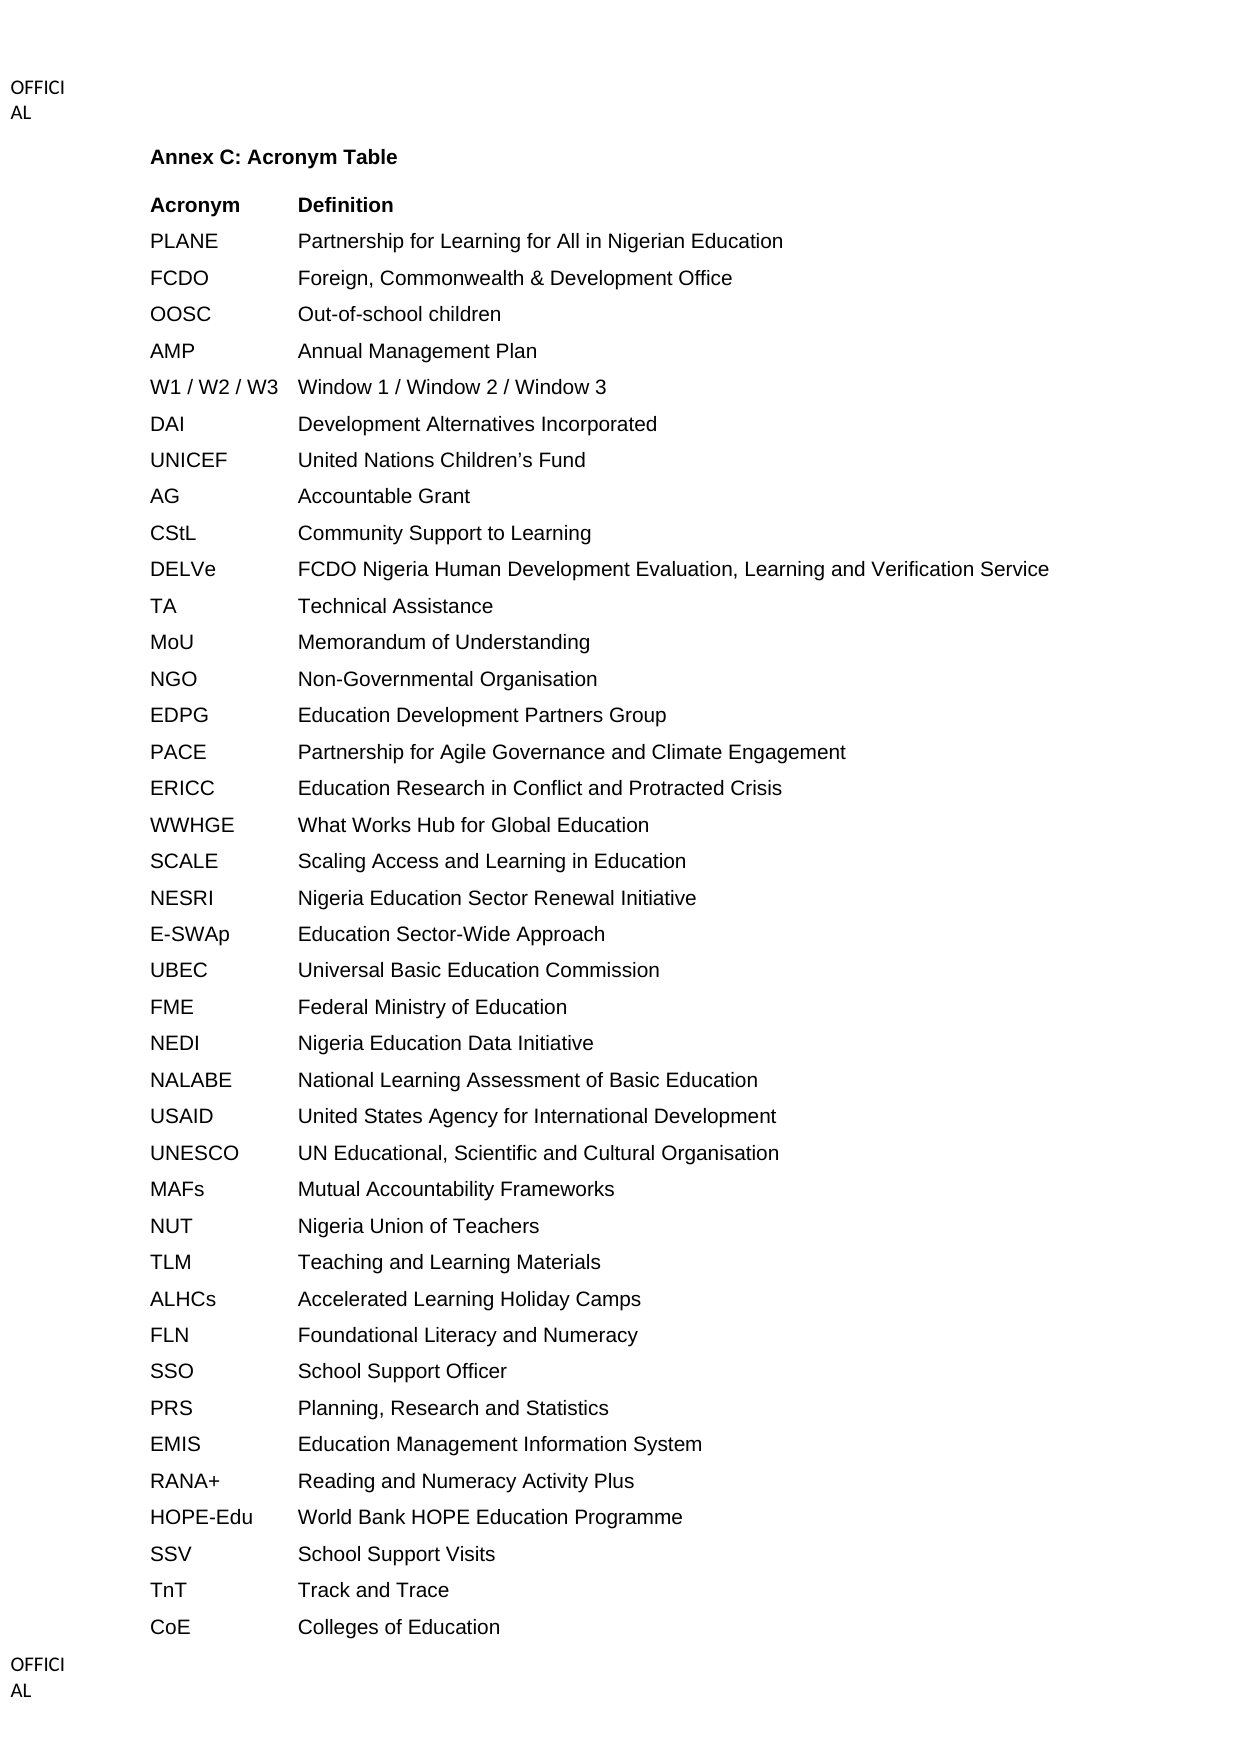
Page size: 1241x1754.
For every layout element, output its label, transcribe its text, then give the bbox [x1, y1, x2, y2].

table_cell Planning, Research and Statistics [298, 1396, 1154, 1432]
table_cell NUT [150, 1214, 298, 1250]
table_cell Window 1 / Window 2 / Window 3 [298, 375, 1154, 411]
table_cell Education Sector-Wide Approach [298, 922, 1154, 958]
table_cell WWHGE [150, 813, 298, 849]
table_cell Accelerated Learning Holiday Camps [298, 1286, 1154, 1323]
table_cell Scaling Access and Learning in Education [298, 849, 1154, 885]
table_cell Education Development Partners Group [298, 703, 1154, 739]
table_cell OOSC [150, 302, 298, 338]
table_cell USAID [150, 1104, 298, 1141]
table_cell Partnership for Agile Governance and Climate Engagement [298, 740, 1154, 776]
table_cell TA [150, 594, 298, 630]
table_cell CoE [150, 1615, 298, 1651]
table_cell National Learning Assessment of Basic Education [298, 1068, 1154, 1104]
table_cell Memorandum of Understanding [298, 630, 1154, 667]
table_cell MAFs [150, 1177, 298, 1213]
table_cell CStL [150, 521, 298, 557]
table_cell AG [150, 484, 298, 521]
table_cell FCDO [150, 266, 298, 302]
table_cell Community Support to Learning [298, 521, 1154, 557]
table_cell Annual Management Plan [298, 339, 1154, 375]
table_cell NGO [150, 667, 298, 703]
table_cell PACE [150, 740, 298, 776]
table_cell SSV [150, 1542, 298, 1578]
table_cell NEDI [150, 1031, 298, 1068]
table_cell FLN [150, 1323, 298, 1359]
table_cell DELVe [150, 557, 298, 594]
table_cell FME [150, 995, 298, 1031]
table_cell MoU [150, 630, 298, 667]
text Annex C: Acronym Table [150, 145, 1090, 169]
table_cell PRS [150, 1396, 298, 1432]
table_cell Foundational Literacy and Numeracy [298, 1323, 1154, 1359]
table_cell RANA+ [150, 1469, 298, 1505]
table_cell Teaching and Learning Materials [298, 1250, 1154, 1286]
table_cell Reading and Numeracy Activity Plus [298, 1469, 1154, 1505]
table_cell FCDO Nigeria Human Development Evaluation, Learning and Verification Service [298, 557, 1154, 594]
table_cell DAI [150, 411, 298, 448]
table_cell NALABE [150, 1068, 298, 1104]
table_cell UN Educational, Scientific and Cultural Organisation [298, 1141, 1154, 1177]
table_cell SCALE [150, 849, 298, 885]
table_cell UNESCO [150, 1141, 298, 1177]
table_cell World Bank HOPE Education Programme [298, 1505, 1154, 1542]
table_cell Nigeria Education Data Initiative [298, 1031, 1154, 1068]
table_cell PLANE [150, 229, 298, 266]
table_cell Partnership for Learning for All in Nigerian Education [298, 229, 1154, 266]
table_cell UBEC [150, 958, 298, 995]
table_cell Education Research in Conflict and Protracted Crisis [298, 776, 1154, 812]
table_cell United States Agency for International Development [298, 1104, 1154, 1141]
table_cell Out-of-school children [298, 302, 1154, 338]
table_cell United Nations Children’s Fund [298, 448, 1154, 484]
table_cell HOPE-Edu [150, 1505, 298, 1542]
table_cell ERICC [150, 776, 298, 812]
table_cell Technical Assistance [298, 594, 1154, 630]
table_cell Education Management Information System [298, 1432, 1154, 1469]
table_cell Non-Governmental Organisation [298, 667, 1154, 703]
table_cell Federal Ministry of Education [298, 995, 1154, 1031]
table_cell Colleges of Education [298, 1615, 1154, 1651]
table_cell Mutual Accountability Frameworks [298, 1177, 1154, 1213]
table_cell E-SWAp [150, 922, 298, 958]
table_cell Development Alternatives Incorporated [298, 411, 1154, 448]
table_cell EMIS [150, 1432, 298, 1469]
table_cell AMP [150, 339, 298, 375]
table_cell Nigeria Education Sector Renewal Initiative [298, 885, 1154, 922]
table_cell ALHCs [150, 1286, 298, 1323]
table_cell School Support Visits [298, 1542, 1154, 1578]
table_cell Accountable Grant [298, 484, 1154, 521]
table_cell Nigeria Union of Teachers [298, 1214, 1154, 1250]
table_cell Foreign, Commonwealth & Development Office [298, 266, 1154, 302]
table_cell TLM [150, 1250, 298, 1286]
table_header Definition [298, 193, 1154, 229]
table_cell W1 / W2 / W3 [150, 375, 298, 411]
table_cell TnT [150, 1578, 298, 1614]
table_cell Universal Basic Education Commission [298, 958, 1154, 995]
table_cell Track and Trace [298, 1578, 1154, 1614]
table_cell UNICEF [150, 448, 298, 484]
table_cell EDPG [150, 703, 298, 739]
table_cell What Works Hub for Global Education [298, 813, 1154, 849]
table_cell NESRI [150, 885, 298, 922]
table_header Acronym [150, 193, 298, 229]
table_cell SSO [150, 1359, 298, 1396]
table_cell School Support Officer [298, 1359, 1154, 1396]
